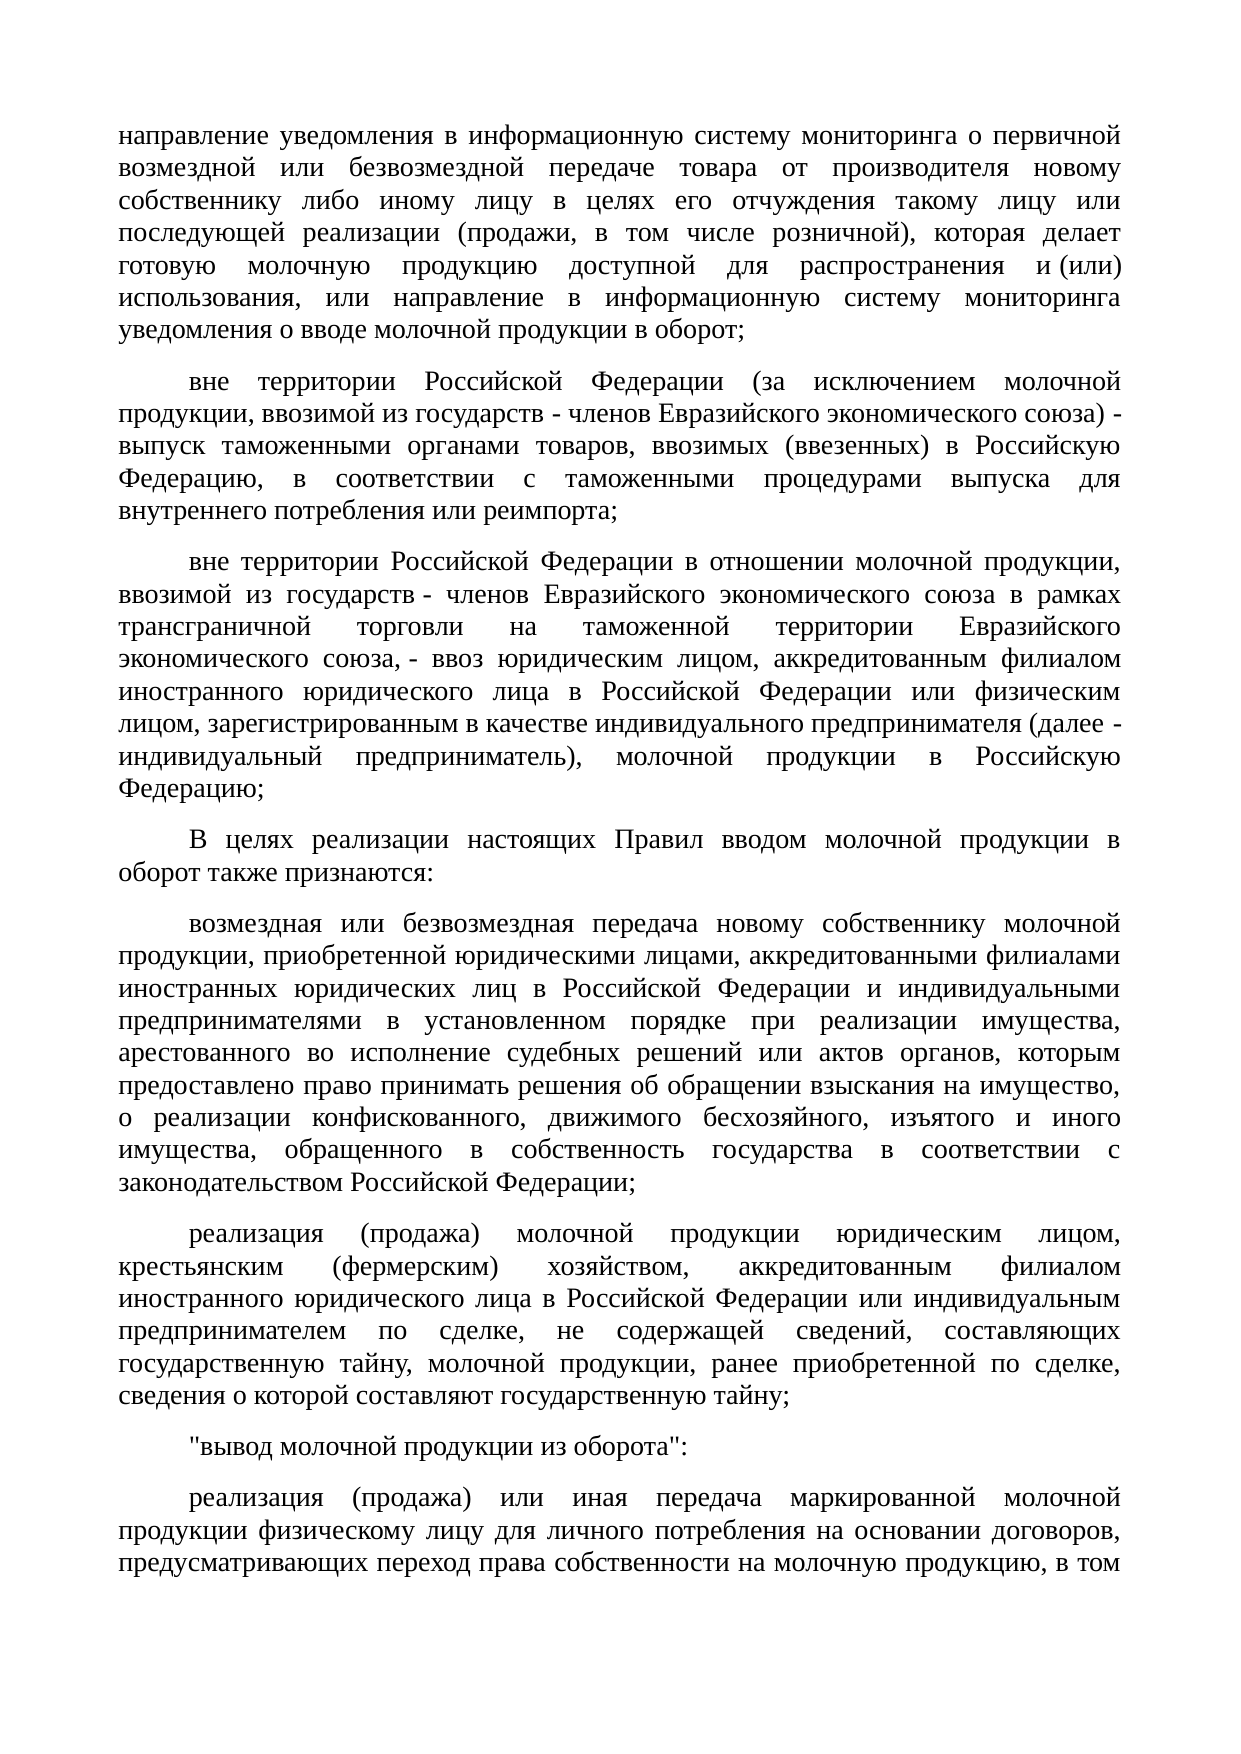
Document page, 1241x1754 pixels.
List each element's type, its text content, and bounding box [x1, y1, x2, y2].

text реализация (продажа) молочной продукции юридическим лицом, крестьянским (фермерским) хозяйством, аккредитованным филиалом иностранного юридического лица в Российской Федерации или индивидуальным предпринимателем по сделке, не содержащей сведений, составляющих государственную тайну, молочной продукции, ранее приобретенной по сделке, сведения о которой составляют государственную тайну; [118, 1216, 1122, 1411]
text вне территории Российской Федерации в отношении молочной продукции, ввозимой из государств - членов Евразийского экономического союза в рамках трансграничной торговли на таможенной территории Евразийского экономического союза, - ввоз юридическим лицом, аккредитованным филиалом иностранного юридического лица в Российской Федерации или физическим лицом, зарегистрированным в качестве индивидуального предпринимателя (далее - индивидуальный предприниматель), молочной продукции в Российскую Федерацию; [118, 544, 1122, 803]
text возмездная или безвозмездная передача новому собственнику молочной продукции, приобретенной юридическими лицами, аккредитованными филиалами иностранных юридических лиц в Российской Федерации и индивидуальными предпринимателями в установленном порядке при реализации имущества, арестованного во исполнение судебных решений или актов органов, которым предоставлено право принимать решения об обращении взыскания на имущество, о реализации конфискованного, движимого бесхозяйного, изъятого и иного имущества, обращенного в собственность государства в соответствии с законодательством Российской Федерации; [118, 906, 1122, 1197]
text вне территории Российской Федерации (за исключением молочной продукции, ввозимой из государств - членов Евразийского экономического союза) - выпуск таможенными органами товаров, ввозимых (ввезенных) в Российскую Федерацию, в соответствии с таможенными процедурами выпуска для внутреннего потребления или реимпорта; [118, 364, 1122, 526]
text В целях реализации настоящих Правил вводом молочной продукции в оборот также признаются: [118, 822, 1122, 887]
text "вывод молочной продукции из оборота": [118, 1429, 1122, 1462]
text реализация (продажа) или иная передача маркированной молочной продукции физическому лицу для личного потребления на основании договоров, предусматривающих переход права собственности на молочную продукцию, в том [118, 1480, 1122, 1578]
text - направление уведомления в информационную систему мониторинга о первичной возмездной или безвозмездной передаче товара от производителя новому собственнику либо иному лицу в целях его отчуждения такому лицу или последующей реализации (продажи, в том числе розничной), которая делает готовую молочную продукцию доступной для распространения и (или) использования, или направление в информационную систему мониторинга уведомления о вводе молочной продукции в оборот; [118, 118, 1122, 345]
